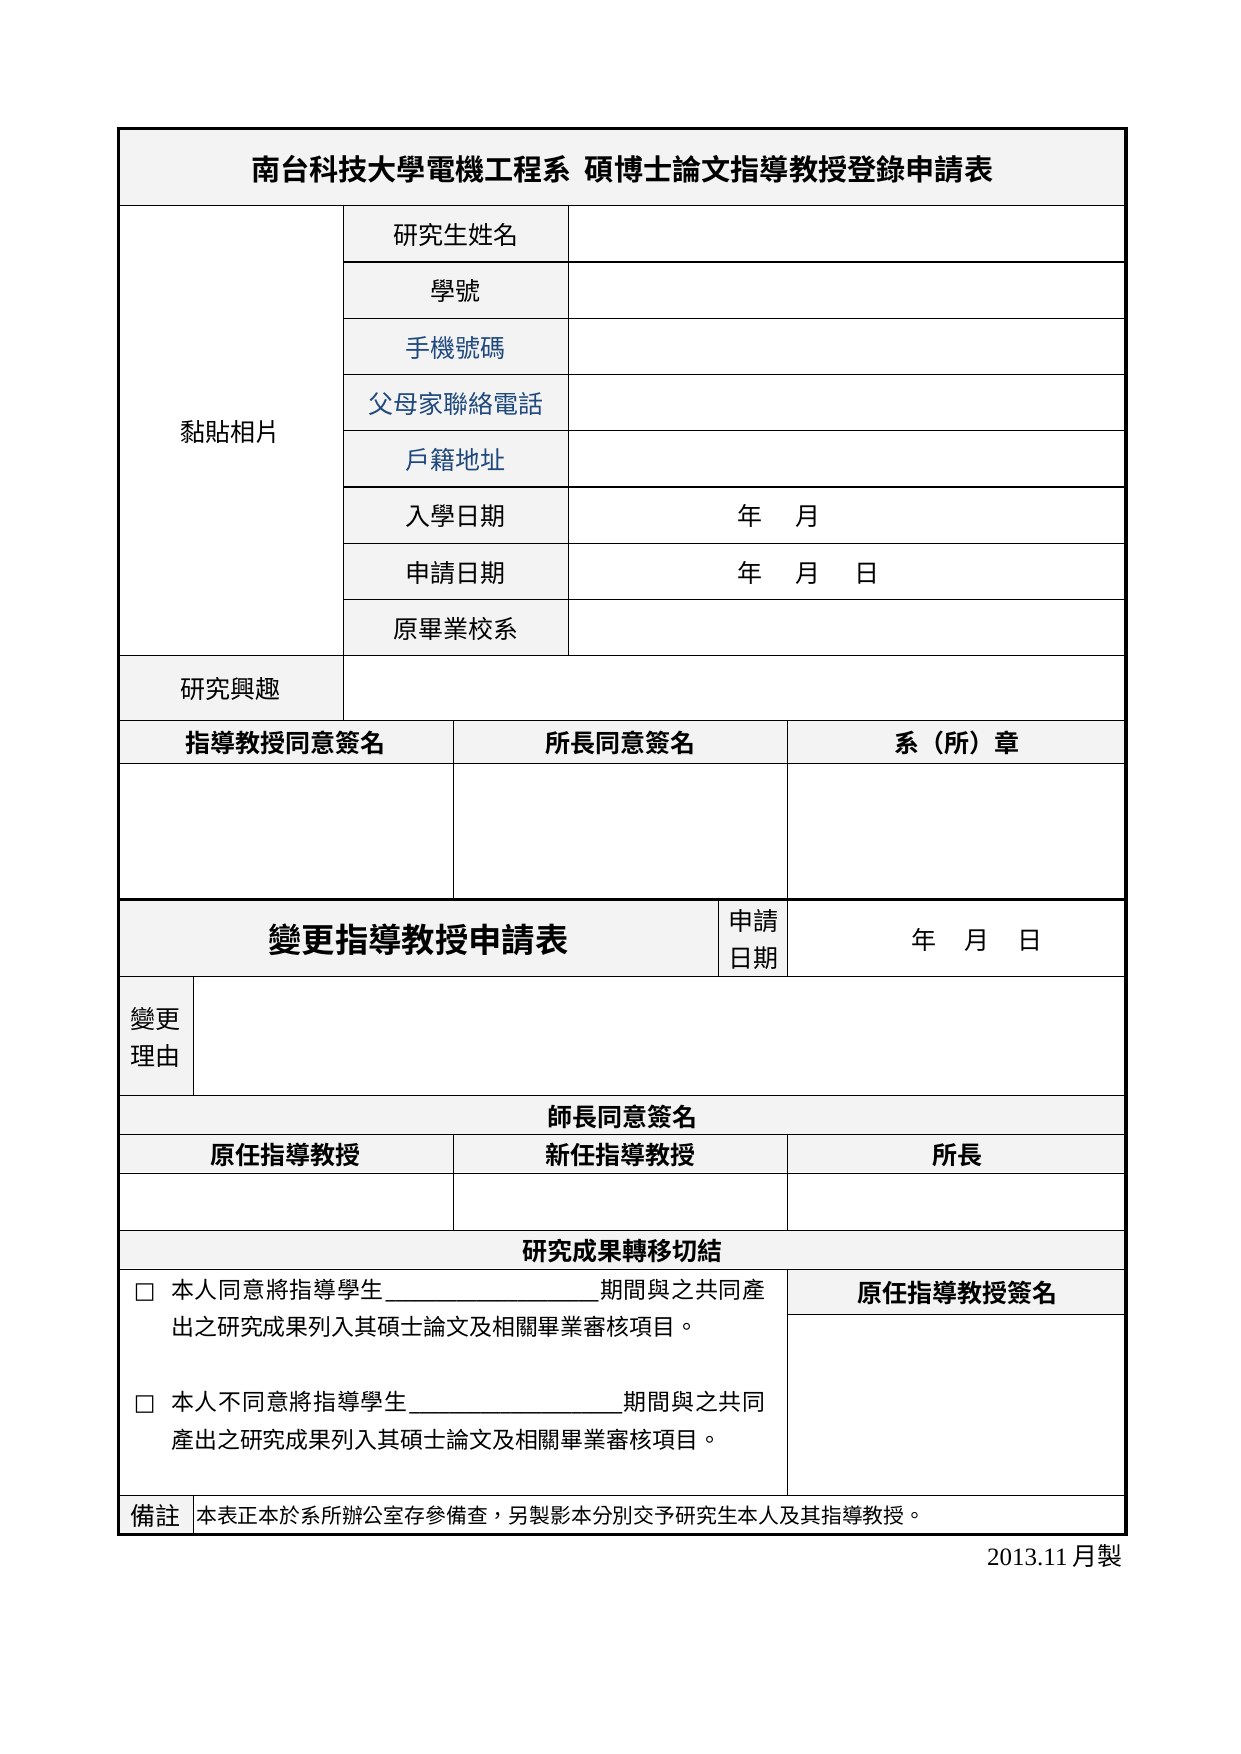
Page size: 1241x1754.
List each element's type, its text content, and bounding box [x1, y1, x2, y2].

table_cell 研究興趣 [120, 656, 343, 720]
table_header 南台科技大學電機工程系 碩博士論文指導教授登錄申請表 [120, 130, 1124, 205]
table_cell 所長同意簽名 [454, 721, 787, 763]
table_cell 變更理由 [120, 977, 193, 1095]
table_cell [454, 1174, 787, 1230]
table_cell 年 月 日 [569, 544, 1124, 599]
table_cell 原畢業校系 [344, 600, 568, 655]
table_cell [788, 764, 1124, 898]
table_cell [454, 764, 787, 898]
table_cell 本人同意將指導學生_____________________期間與之共同產出之研究成果列入其碩士論文及相關畢業審核項目。 本人不同意將指導學生_____________________期間與之共同產出之研究成果列入其碩士論文及相關畢業審核項目。 [120, 1270, 787, 1494]
table_cell 黏貼相片 [120, 206, 343, 655]
table_cell [344, 656, 1124, 720]
table_cell 師長同意簽名 [120, 1096, 1124, 1134]
table_cell 入學日期 [344, 488, 568, 543]
table_cell [788, 1315, 1124, 1494]
table_cell 研究生姓名 [344, 206, 568, 261]
table_cell 變更指導教授申請表 [120, 901, 718, 976]
table_cell [569, 319, 1124, 374]
table_cell [569, 375, 1124, 430]
table_cell 手機號碼 [344, 319, 568, 374]
table_cell [569, 431, 1124, 486]
table_cell 申請日期 [719, 901, 787, 976]
table_cell 父母家聯絡電話 [344, 375, 568, 430]
table_cell 指導教授同意簽名 [120, 721, 453, 763]
table_cell 系（所）章 [788, 721, 1124, 763]
table_cell 年 月 日 [788, 901, 1124, 976]
table_cell 學號 [344, 263, 568, 318]
table_cell 原任指導教授簽名 [788, 1270, 1124, 1314]
table_cell [569, 600, 1124, 655]
table_cell 本表正本於系所辦公室存參備查，另製影本分別交予研究生本人及其指導教授。 [194, 1496, 1124, 1533]
table_cell 申請日期 [344, 544, 568, 599]
table_cell 研究成果轉移切結 [120, 1231, 1124, 1268]
table_cell 所長 [788, 1135, 1124, 1172]
table_cell 新任指導教授 [454, 1135, 787, 1172]
table_cell 原任指導教授 [120, 1135, 453, 1172]
table_cell 備註 [120, 1496, 193, 1533]
table_cell [569, 206, 1124, 261]
table_cell [120, 764, 453, 898]
table_cell [788, 1174, 1124, 1230]
table_cell [194, 977, 1124, 1095]
table_cell [569, 263, 1124, 318]
text 2013.11月製 [118, 1536, 1122, 1574]
table_cell 戶籍地址 [344, 431, 568, 486]
table_cell 年 月 [569, 488, 1124, 543]
table_cell [120, 1174, 453, 1230]
